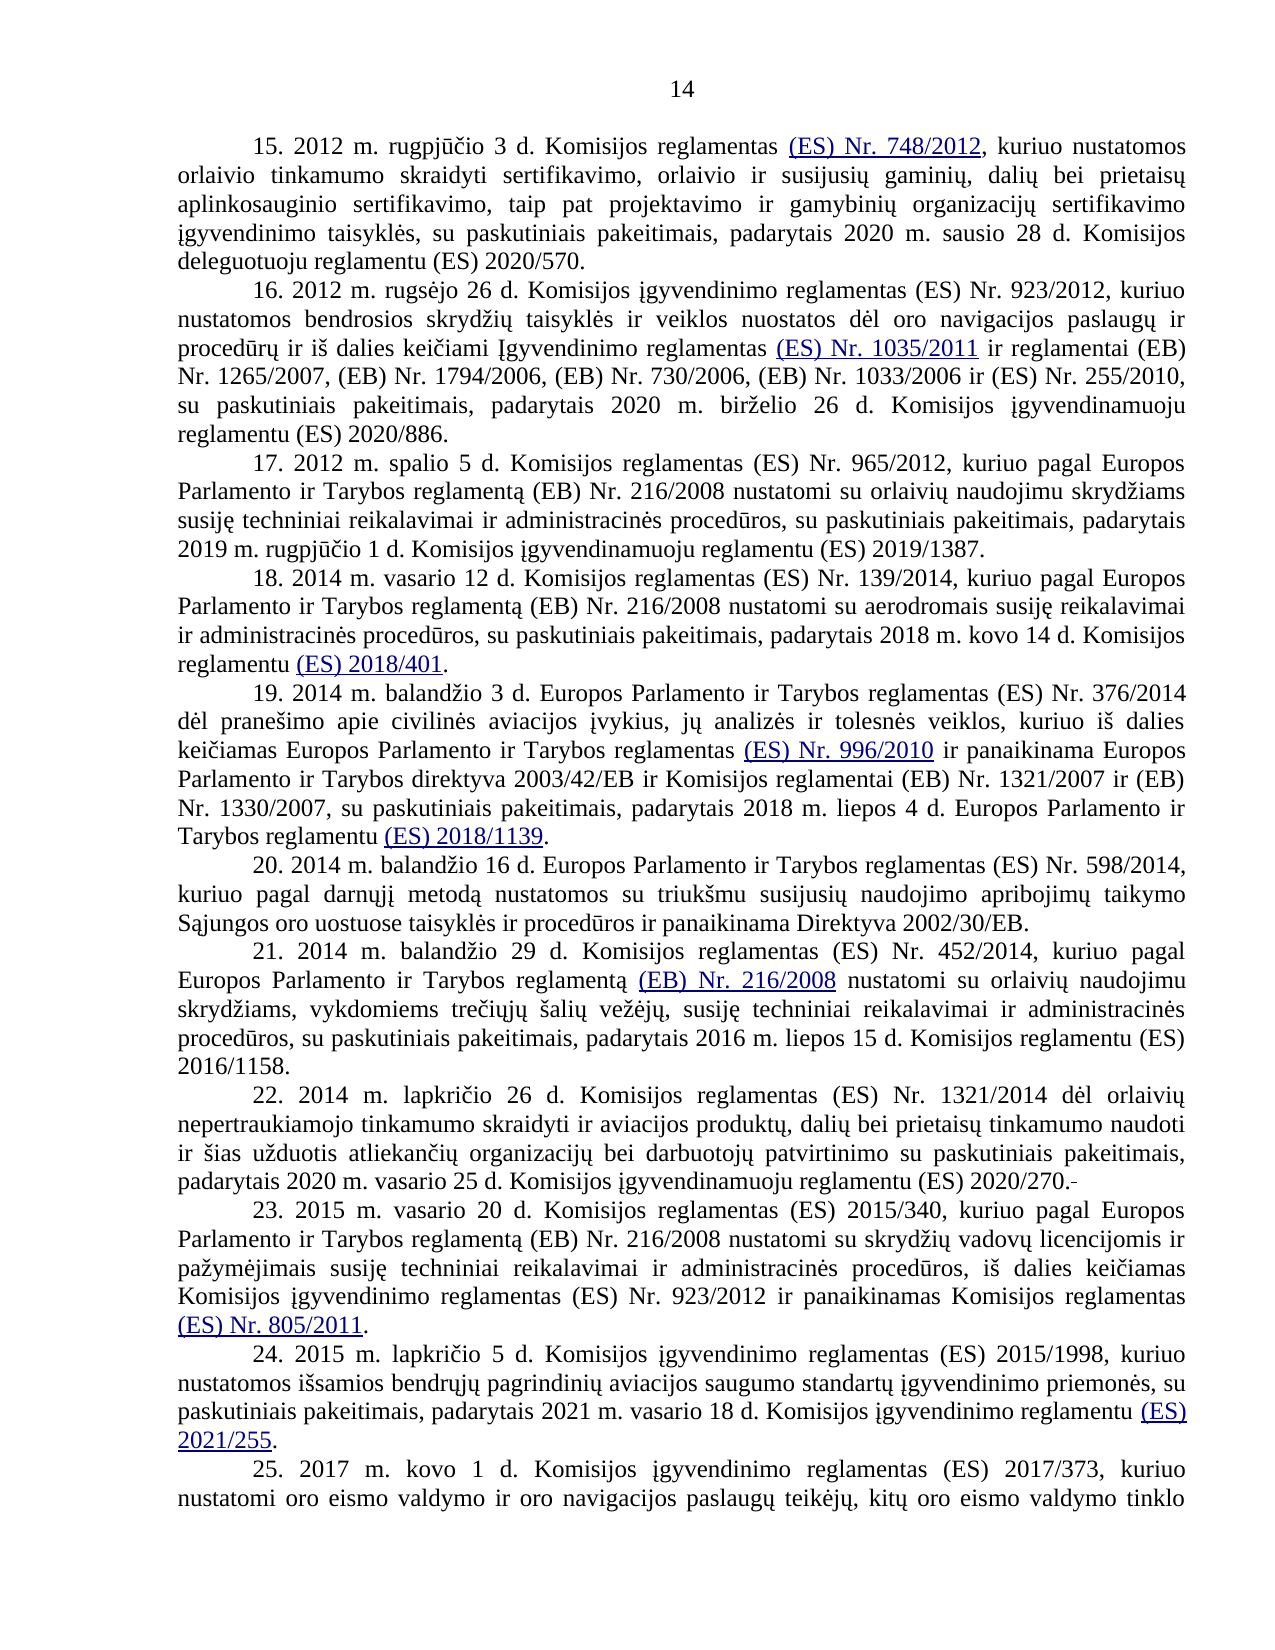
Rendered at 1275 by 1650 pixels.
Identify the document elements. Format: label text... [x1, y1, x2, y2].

text 17. 2012 m. spalio 5 d. Komisijos reglamentas (ES) Nr. 965/2012, kuriuo pagal Europos Parlamento ir Tarybos reglamentą (EB) Nr. 216/2008 nustatomi su orlaivių naudojimu skrydžiams susiję techniniai reikalavimai ir administracinės procedūros, su paskutiniais pakeitimais, padarytais 2019 m. rugpjūčio 1 d. Komisijos įgyvendinamuoju reglamentu (ES) 2019/1387. [177, 448, 1186, 563]
text 20. 2014 m. balandžio 16 d. Europos Parlamento ir Tarybos reglamentas (ES) Nr. 598/2014, kuriuo pagal darnųjį metodą nustatomos su triukšmu susijusių naudojimo apribojimų taikymo Sąjungos oro uostuose taisyklės ir procedūros ir panaikinama Direktyva 2002/30/EB. [177, 850, 1186, 936]
text 16. 2012 m. rugsėjo 26 d. Komisijos įgyvendinimo reglamentas (ES) Nr. 923/2012, kuriuo nustatomos bendrosios skrydžių taisyklės ir veiklos nuostatos dėl oro navigacijos paslaugų ir procedūrų ir iš dalies keičiami Įgyvendinimo reglamentas (ES) Nr. 1035/2011 ir reglamentai (EB) Nr. 1265/2007, (EB) Nr. 1794/2006, (EB) Nr. 730/2006, (EB) Nr. 1033/2006 ir (ES) Nr. 255/2010, su paskutiniais pakeitimais, padarytais 2020 m. birželio 26 d. Komisijos įgyvendinamuoju reglamentu (ES) 2020/886. [177, 275, 1186, 448]
text 22. 2014 m. lapkričio 26 d. Komisijos reglamentas (ES) Nr. 1321/2014 dėl orlaivių nepertraukiamojo tinkamumo skraidyti ir aviacijos produktų, dalių bei prietaisų tinkamumo naudoti ir šias užduotis atliekančių organizacijų bei darbuotojų patvirtinimo su paskutiniais pakeitimais, padarytais 2020 m. vasario 25 d. Komisijos įgyvendinamuoju reglamentu (ES) 2020/270. [177, 1080, 1186, 1195]
text 18. 2014 m. vasario 12 d. Komisijos reglamentas (ES) Nr. 139/2014, kuriuo pagal Europos Parlamento ir Tarybos reglamentą (EB) Nr. 216/2008 nustatomi su aerodromais susiję reikalavimai ir administracinės procedūros, su paskutiniais pakeitimais, padarytais 2018 m. kovo 14 d. Komisijos reglamentu (ES) 2018/401. [177, 563, 1186, 678]
text 23. 2015 m. vasario 20 d. Komisijos reglamentas (ES) 2015/340, kuriuo pagal Europos Parlamento ir Tarybos reglamentą (EB) Nr. 216/2008 nustatomi su skrydžių vadovų licencijomis ir pažymėjimais susiję techniniai reikalavimai ir administracinės procedūros, iš dalies keičiamas Komisijos įgyvendinimo reglamentas (ES) Nr. 923/2012 ir panaikinamas Komisijos reglamentas (ES) Nr. 805/2011. [177, 1195, 1186, 1339]
text 21. 2014 m. balandžio 29 d. Komisijos reglamentas (ES) Nr. 452/2014, kuriuo pagal Europos Parlamento ir Tarybos reglamentą (EB) Nr. 216/2008 nustatomi su orlaivių naudojimu skrydžiams, vykdomiems trečiųjų šalių vežėjų, susiję techniniai reikalavimai ir administracinės procedūros, su paskutiniais pakeitimais, padarytais 2016 m. liepos 15 d. Komisijos reglamentu (ES) 2016/1158. [177, 936, 1186, 1080]
text 19. 2014 m. balandžio 3 d. Europos Parlamento ir Tarybos reglamentas (ES) Nr. 376/2014 dėl pranešimo apie civilinės aviacijos įvykius, jų analizės ir tolesnės veiklos, kuriuo iš dalies keičiamas Europos Parlamento ir Tarybos reglamentas (ES) Nr. 996/2010 ir panaikinama Europos Parlamento ir Tarybos direktyva 2003/42/EB ir Komisijos reglamentai (EB) Nr. 1321/2007 ir (EB) Nr. 1330/2007, su paskutiniais pakeitimais, padarytais 2018 m. liepos 4 d. Europos Parlamento ir Tarybos reglamentu (ES) 2018/1139. [177, 678, 1186, 850]
text 25. 2017 m. kovo 1 d. Komisijos įgyvendinimo reglamentas (ES) 2017/373, kuriuo nustatomi oro eismo valdymo ir oro navigacijos paslaugų teikėjų, kitų oro eismo valdymo tinklo [177, 1454, 1186, 1511]
text 15. 2012 m. rugpjūčio 3 d. Komisijos reglamentas (ES) Nr. 748/2012, kuriuo nustatomos orlaivio tinkamumo skraidyti sertifikavimo, orlaivio ir susijusių gaminių, dalių bei prietaisų aplinkosauginio sertifikavimo, taip pat projektavimo ir gamybinių organizacijų sertifikavimo įgyvendinimo taisyklės, su paskutiniais pakeitimais, padarytais 2020 m. sausio 28 d. Komisijos deleguotuoju reglamentu (ES) 2020/570. [177, 131, 1186, 275]
text 24. 2015 m. lapkričio 5 d. Komisijos įgyvendinimo reglamentas (ES) 2015/1998, kuriuo nustatomos išsamios bendrųjų pagrindinių aviacijos saugumo standartų įgyvendinimo priemonės, su paskutiniais pakeitimais, padarytais 2021 m. vasario 18 d. Komisijos įgyvendinimo reglamentu (ES) 2021/255. [177, 1339, 1186, 1454]
